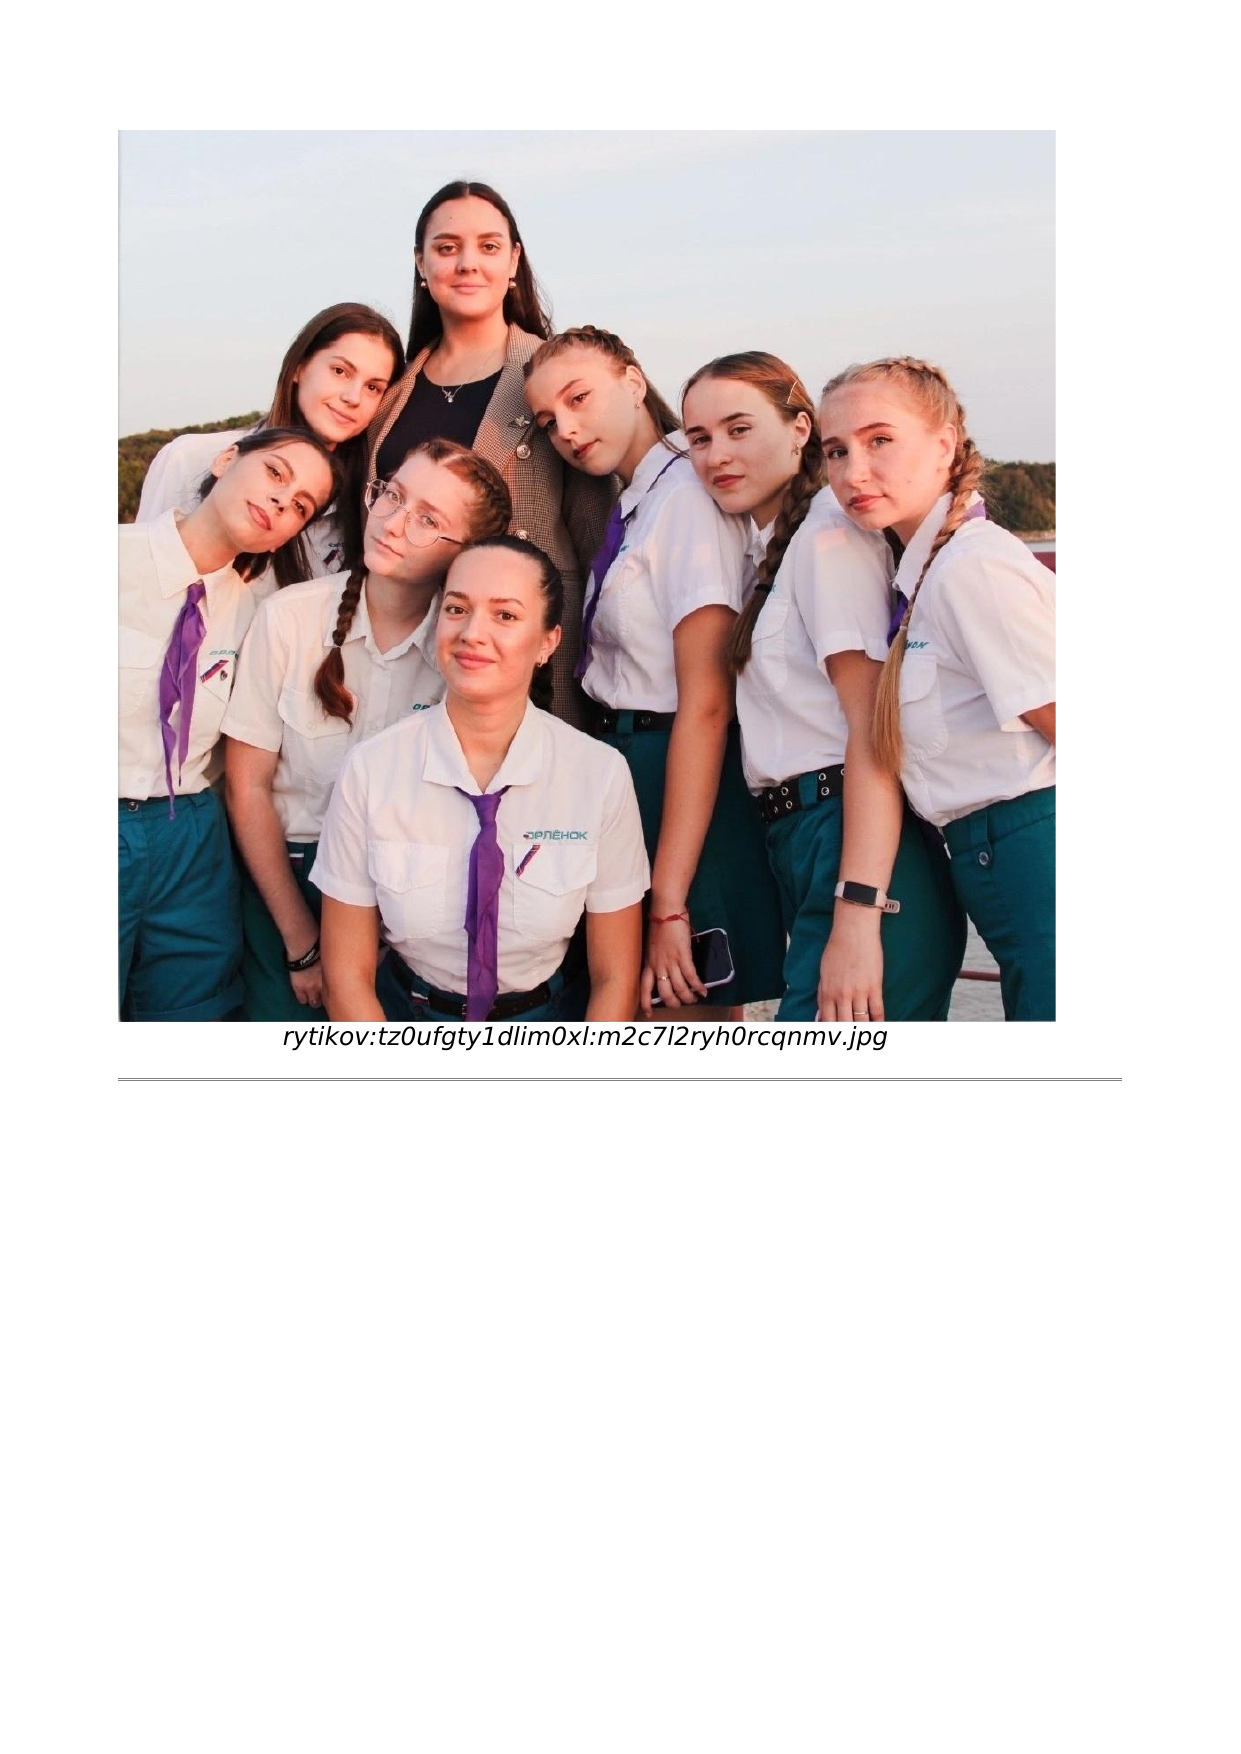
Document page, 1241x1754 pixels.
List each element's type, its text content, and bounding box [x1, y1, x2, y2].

text rytikov:tz0ufgty1dlim0xl:m2c7l2ryh0rcqnmv.jpg [118, 1022, 1056, 1051]
picture [118, 130, 1056, 1022]
